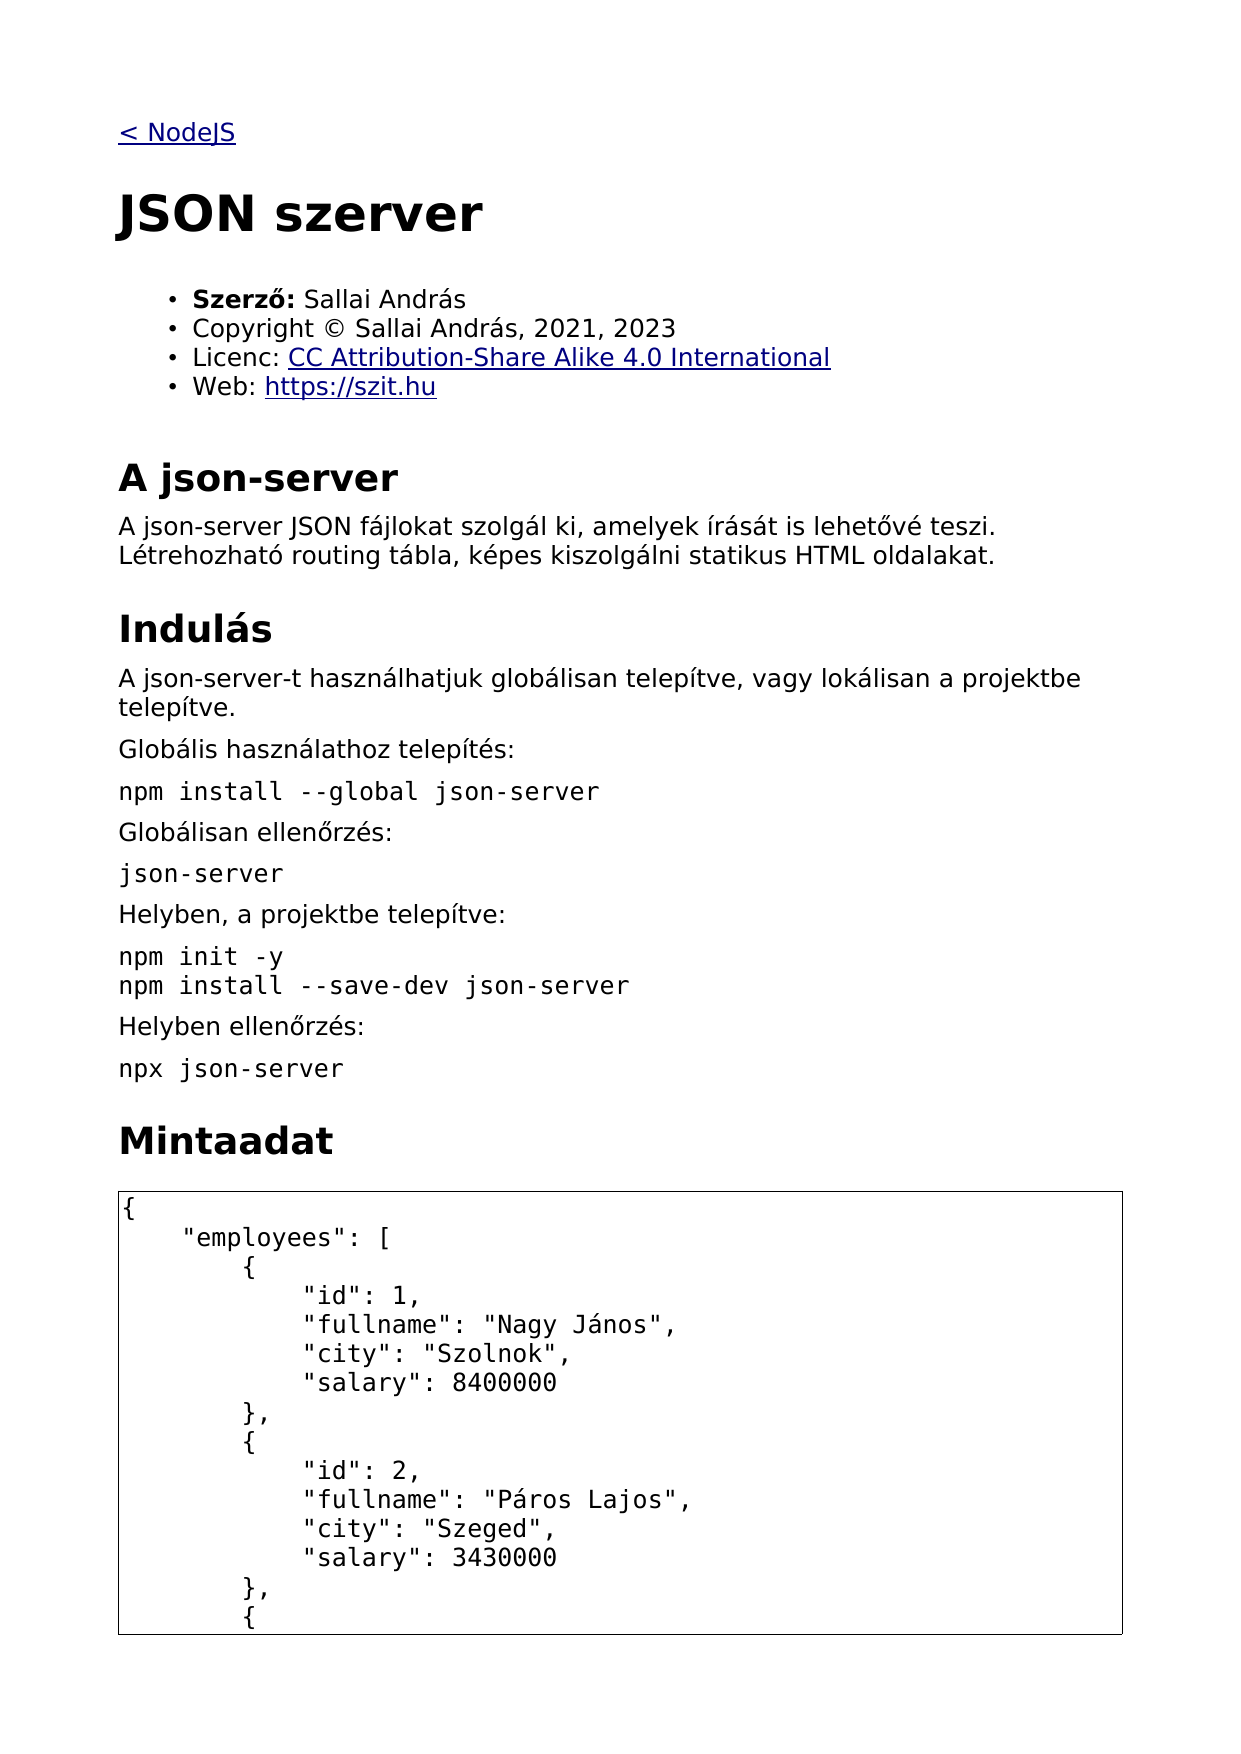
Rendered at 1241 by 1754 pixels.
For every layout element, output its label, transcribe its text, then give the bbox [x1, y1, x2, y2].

list Copyright © Sallai András, 2021, 2023 [177, 314, 1122, 343]
list Licenc: CC Attribution-Share Alike 4.0 International [177, 343, 1122, 372]
text Helyben, a projektbe telepítve: [118, 900, 1122, 929]
text npm init -y npm install --save-dev json-server [118, 942, 1122, 1000]
text npm install --global json-server [118, 777, 1122, 806]
text Helyben ellenőrzés: [118, 1012, 1122, 1041]
subtitle A json-server [118, 456, 1122, 500]
text < NodeJS [118, 118, 1122, 147]
subtitle Mintaadat [118, 1120, 1122, 1163]
text A json-server JSON fájlokat szolgál ki, amelyek írását is lehetővé teszi. Létrehozható routing tábla, képes kiszolgálni statikus HTML oldalakat. [118, 512, 1122, 571]
text A json-server-t használhatjuk globálisan telepítve, vagy lokálisan a projektbe telepítve. [118, 664, 1122, 723]
text Globális használathoz telepítés: [118, 735, 1122, 764]
subtitle Indulás [118, 608, 1122, 652]
subtitle JSON szerver [118, 185, 1122, 243]
text json-server [118, 859, 1122, 888]
text npx json-server [118, 1054, 1122, 1083]
table_header { "employees": [ { "id": 1, "fullname": "Nagy János", "city": "Szolnok", "salary": 8400000 }, { "id": 2, "fullname": "Páros Lajos", "city": "Szeged", "salary": 3430000 }, { [119, 1192, 1122, 1634]
list Szerző: Sallai András [177, 285, 1122, 314]
text Globálisan ellenőrzés: [118, 818, 1122, 847]
list Web: https://szit.hu [177, 372, 1122, 402]
